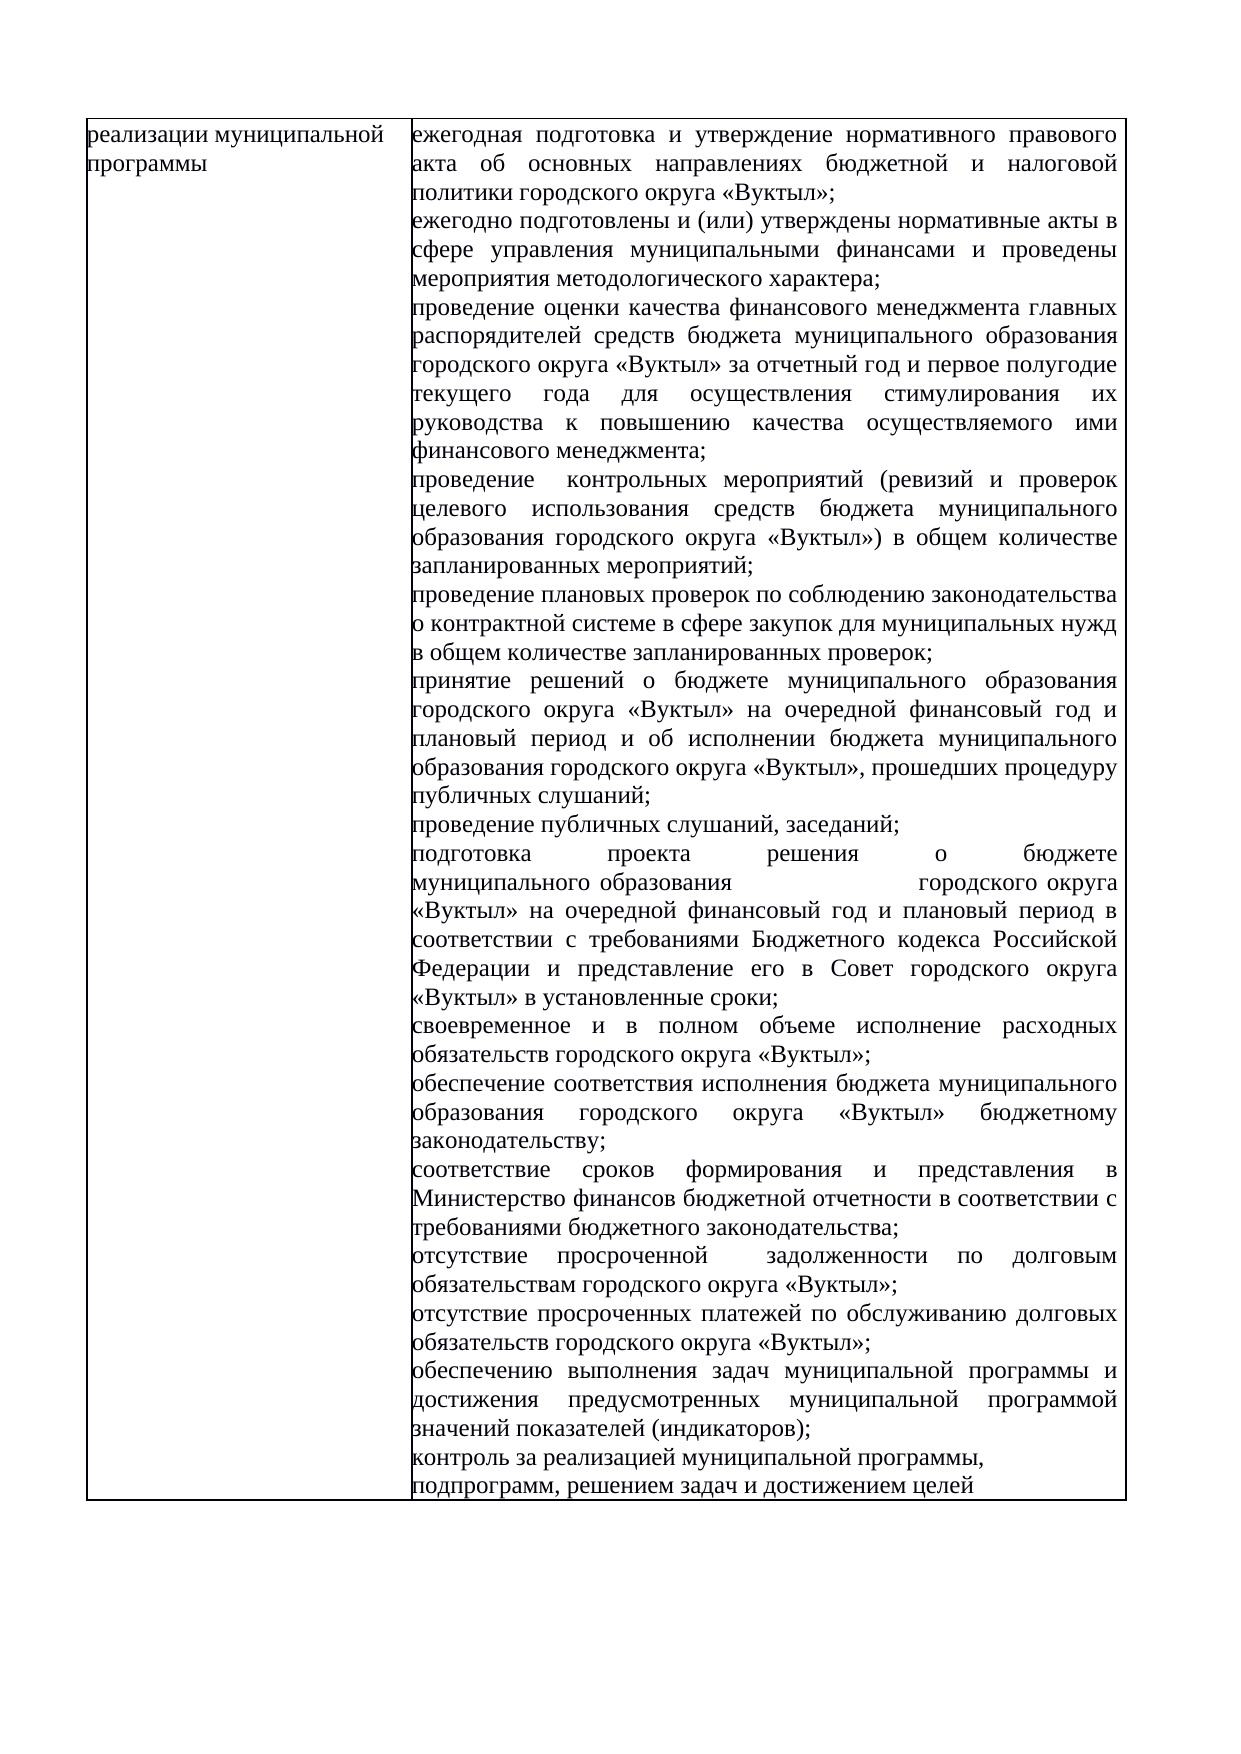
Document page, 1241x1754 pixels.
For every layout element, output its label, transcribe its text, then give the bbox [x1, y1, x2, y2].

table_cell реализации муниципальной программы [88, 119, 411, 1499]
table_cell ежегодная подготовка и утверждение нормативного правового акта об основных направлениях бюджетной и налоговой политики городского округа «Вуктыл»; ежегодно подготовлены и (или) утверждены нормативные акты в сфере управления муниципальными финансами и проведены мероприятия методологического характера; проведение оценки качества финансового менеджмента главных распорядителей средств бюджета муниципального образования городского округа «Вуктыл» за отчетный год и первое полугодие текущего года для осуществления стимулирования их руководства к повышению качества осуществляемого ими финансового менеджмента; проведение контрольных мероприятий (ревизий и проверок целевого использования средств бюджета муниципального образования городского округа «Вуктыл») в общем количестве запланированных мероприятий; проведение плановых проверок по соблюдению законодательства о контрактной системе в сфере закупок для муниципальных нужд в общем количестве запланированных проверок; принятие решений о бюджете муниципального образования городского округа «Вуктыл» на очередной финансовый год и плановый период и об исполнении бюджета муниципального образования городского округа «Вуктыл», прошедших процедуру публичных слушаний; проведение публичных слушаний, заседаний; подготовка проекта решения о бюджете муниципального образования городского округа «Вуктыл» на очередной финансовый год и плановый период в соответствии с требованиями Бюджетного кодекса Российской Федерации и представление его в Совет городского округа «Вуктыл» в установленные сроки; своевременное и в полном объеме исполнение расходных обязательств городского округа «Вуктыл»; обеспечение соответствия исполнения бюджета муниципального образования городского округа «Вуктыл» бюджетному законодательству; соответствие сроков формирования и представления в Министерство финансов бюджетной отчетности в соответствии с требованиями бюджетного законодательства; отсутствие просроченной задолженности по долговым обязательствам городского округа «Вуктыл»; отсутствие просроченных платежей по обслуживанию долговых обязательств городского округа «Вуктыл»; обеспечению выполнения задач муниципальной программы и достижения предусмотренных муниципальной программой значений показателей (индикаторов); контроль за реализацией муниципальной программы, подпрограмм, решением задач и достижением целей [413, 119, 1125, 1499]
